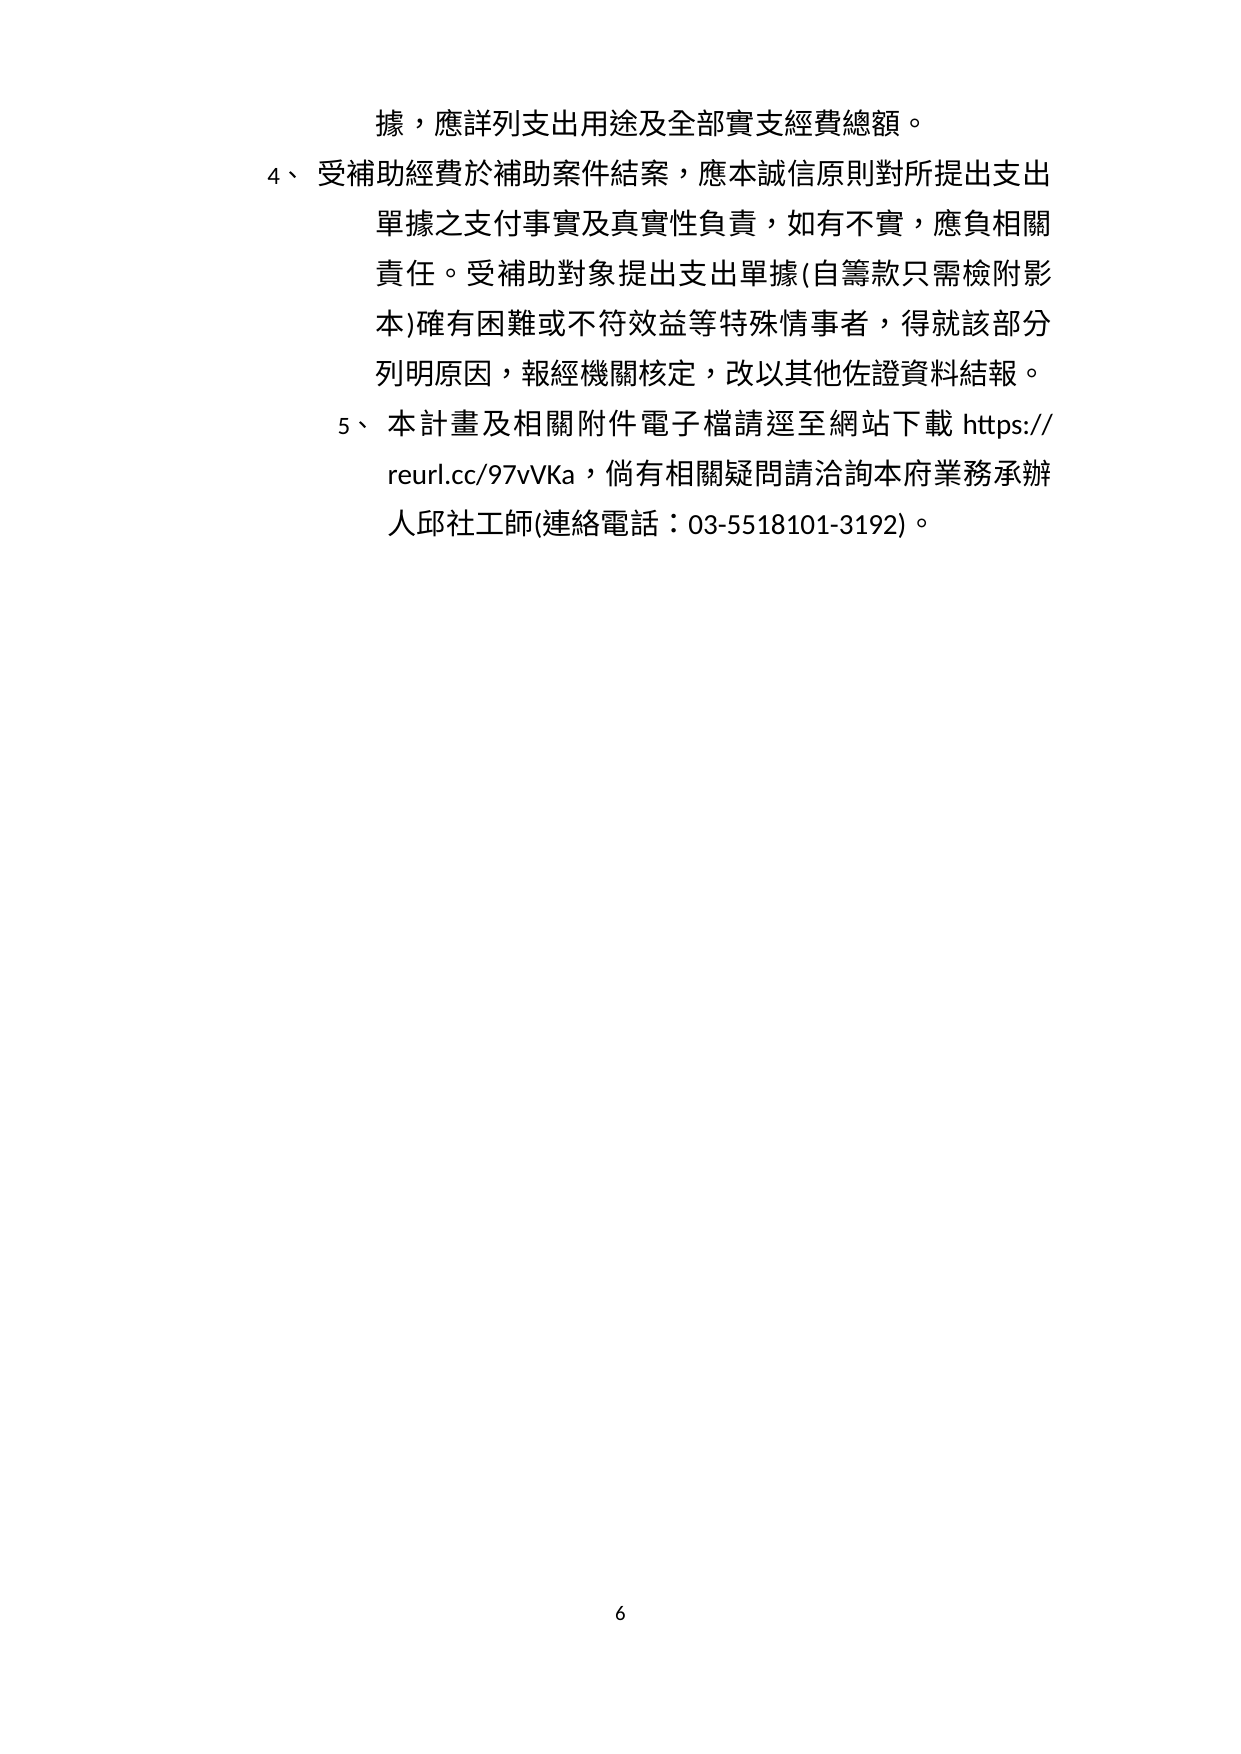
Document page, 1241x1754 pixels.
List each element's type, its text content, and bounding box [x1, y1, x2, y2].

list 受補助經費於補助案件結案，應本誠信原則對所提出支出單據之支付事實及真實性負責，如有不實，應負相關責任。受補助對象提出支出單據(自籌款只需檢附影本)確有困難或不符效益等特殊情事者，得就該部分列明原因，報經機關核定，改以其他佐證資料結報。 [267, 144, 1053, 394]
list 本計畫及相關附件電子檔請逕至網站下載https://reurl.cc/97vVKa，倘有相關疑問請洽詢本府業務承辦人邱社工師(連絡電話：03-5518101-3192)。 [337, 394, 1053, 544]
list 據，應詳列支出用途及全部實支經費總額。 [267, 94, 1053, 144]
